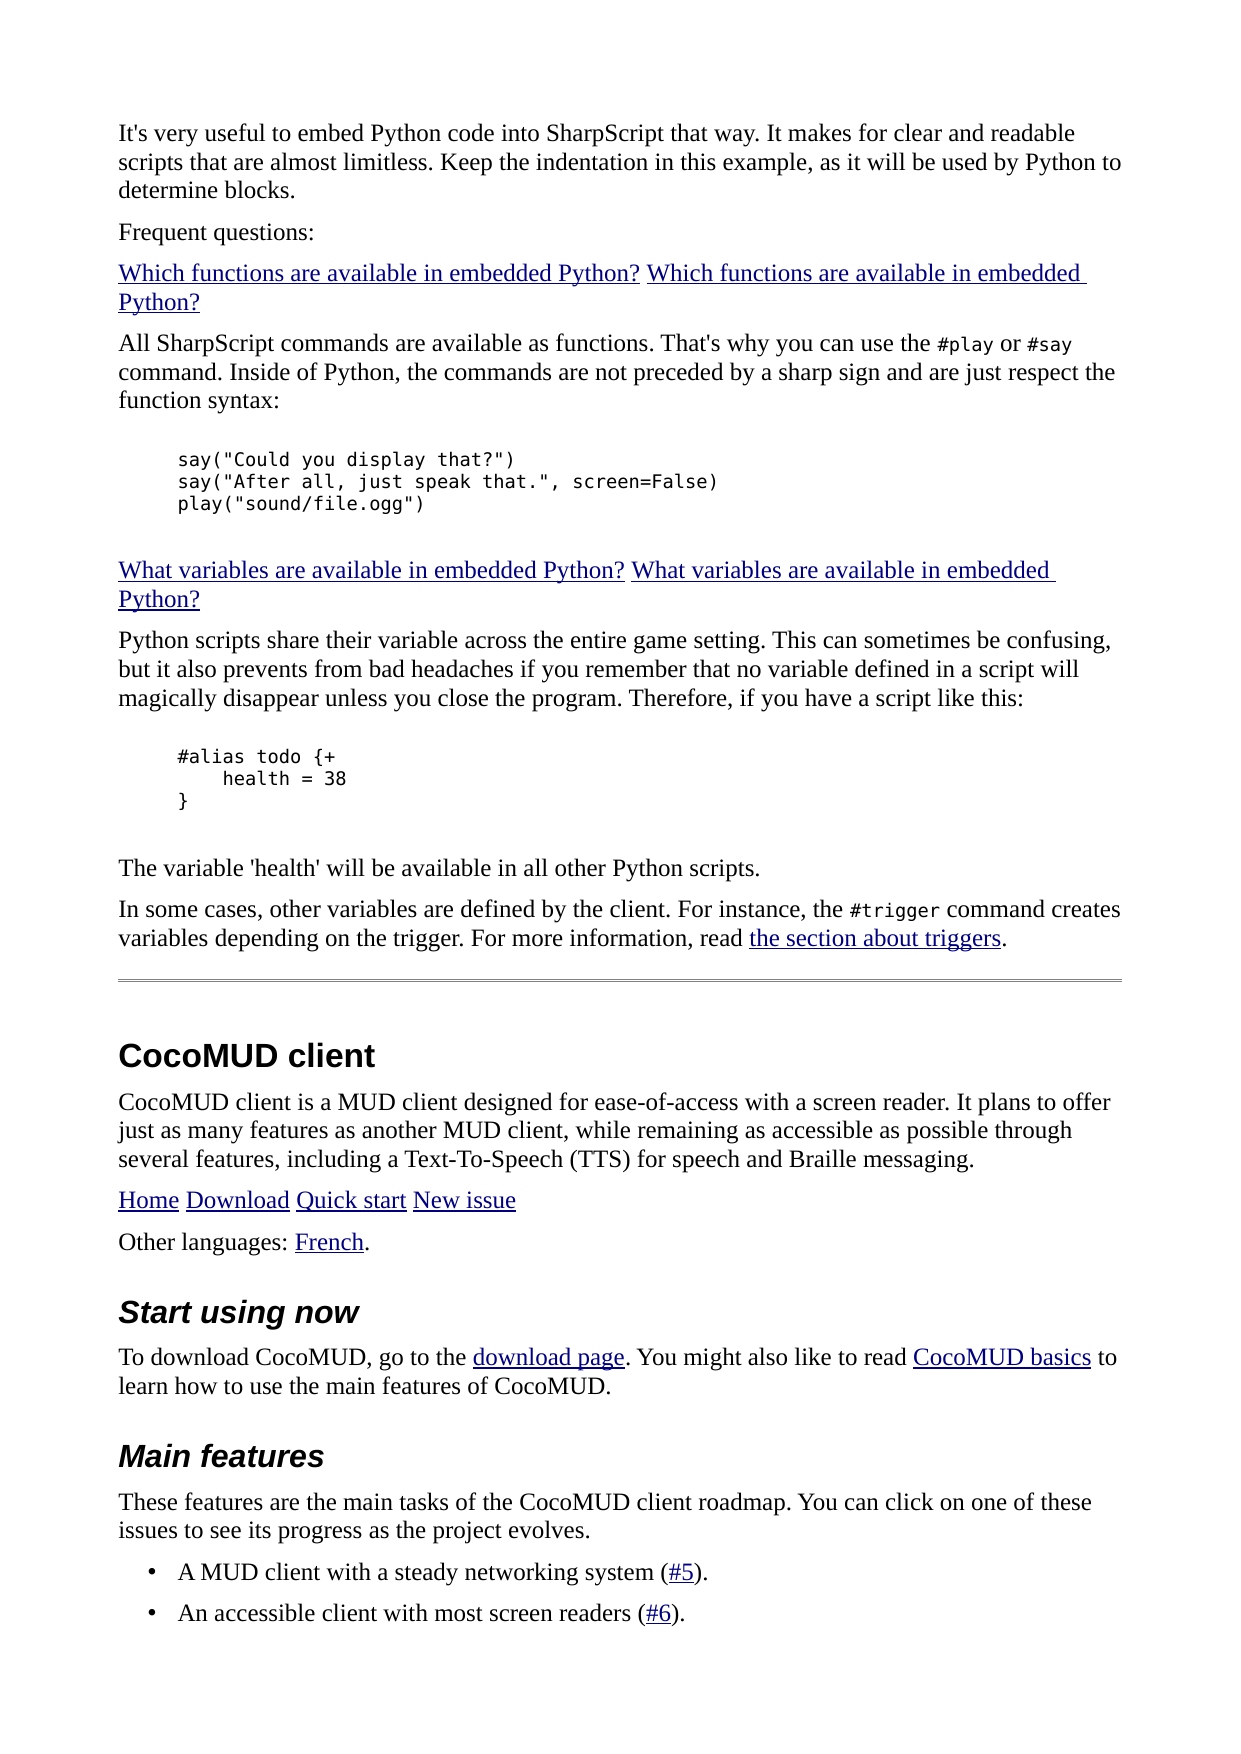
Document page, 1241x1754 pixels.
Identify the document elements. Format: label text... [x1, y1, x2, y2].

text The variable 'health' will be available in all other Python scripts. [118, 853, 1122, 882]
text say("Could you display that?") say("After all, just speak that.", screen=False) play("sound/file.ogg") [177, 427, 1063, 514]
text What variables are available in embedded Python? What variables are available in embedded Python? [118, 556, 1122, 613]
text CocoMUD client is a MUD client designed for ease-of-access with a screen reader. It plans to offer just as many features as another MUD client, while remaining as accessible as possible through several features, including a Text-To-Speech (TTS) for speech and Braille messaging. [118, 1087, 1122, 1173]
text In some cases, other variables are defined by the client. For instance, the #trigger command creates variables depending on the trigger. For more information, read the section about triggers. [118, 894, 1122, 952]
list A MUD client with a steady networking system (#5). [148, 1557, 1122, 1585]
list An accessible client with most screen readers (#6). [148, 1598, 1122, 1627]
subtitle CocoMUD client [118, 1036, 1122, 1074]
text All SharpScript commands are available as functions. That's why you can use the #play or #say command. Inside of Python, the commands are not preceded by a sharp sign and are just respect the function syntax: [118, 328, 1122, 414]
text Home Download Quick start New issue [118, 1185, 1122, 1214]
subtitle Start using now [118, 1293, 1122, 1330]
subtitle Main features [118, 1437, 1122, 1474]
text To download CocoMUD, go to the download page. You might also like to read CocoMUD basics to learn how to use the main features of CocoMUD. [118, 1342, 1122, 1400]
text Python scripts share their variable across the entire game setting. This can sometimes be confusing, but it also prevents from bad headaches if you remember that no variable defined in a script will magically disappear unless you close the program. Therefore, if you have a script like this: [118, 626, 1122, 712]
text #alias todo {+ health = 38 } [177, 724, 1063, 812]
text Other languages: French. [118, 1227, 1122, 1255]
text These features are the main tasks of the CocoMUD client roadmap. You can click on one of these issues to see its progress as the project evolves. [118, 1487, 1122, 1544]
text Which functions are available in embedded Python? Which functions are available in embedded Python? [118, 258, 1122, 316]
text Frequent questions: [118, 217, 1122, 246]
text It's very useful to embed Python code into SharpScript that way. It makes for clear and readable scripts that are almost limitless. Keep the indentation in this example, as it will be used by Python to determine blocks. [118, 118, 1122, 204]
